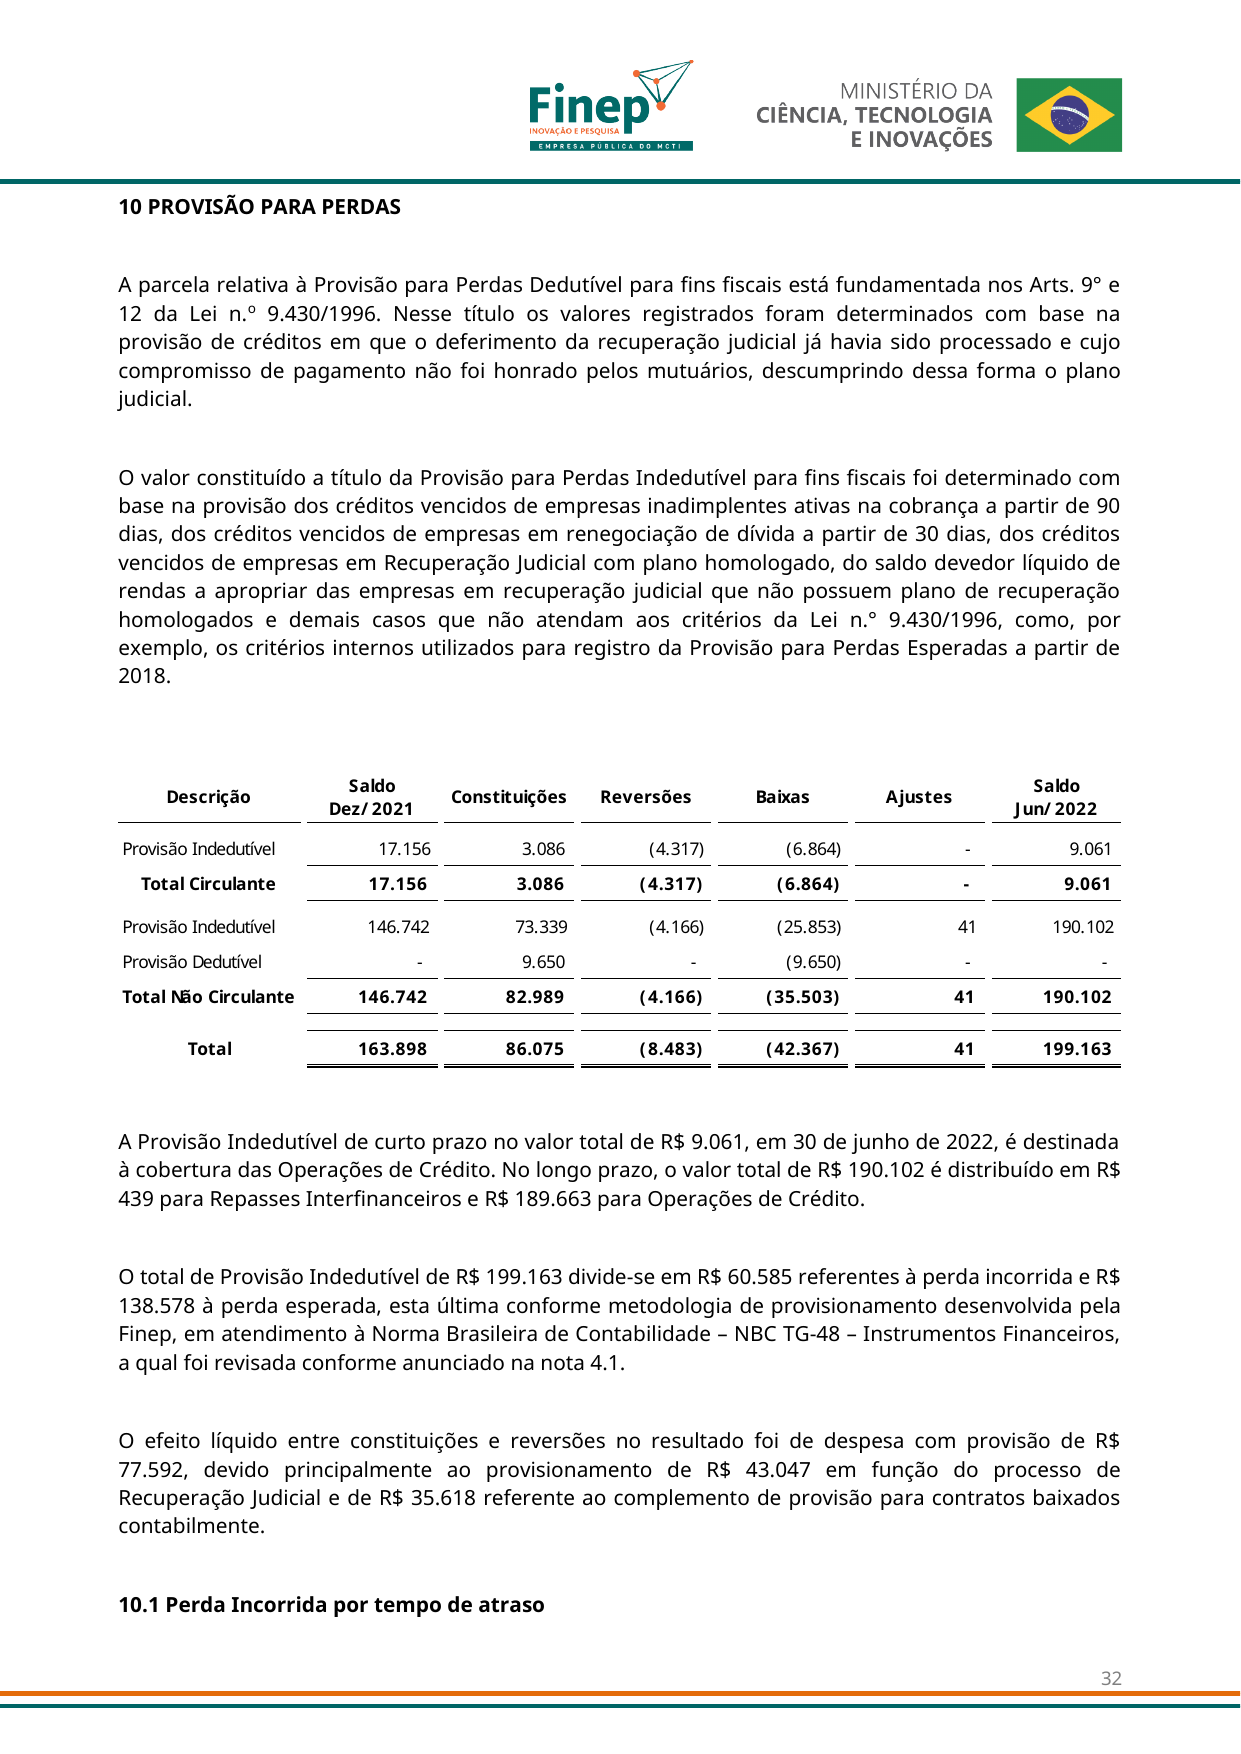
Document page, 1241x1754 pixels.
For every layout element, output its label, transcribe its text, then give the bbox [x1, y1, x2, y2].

text A parcela relativa à Provisão para Perdas Dedutível para fins fiscais está fundamentada nos Arts. 9° e 12 da Lei n.o 9.430/1996. Nesse título os valores registrados foram determinados com base na provisão de créditos em que o deferimento da recuperação judicial já havia sido processado e cujo compromisso de pagamento não foi honrado pelos mutuários, descumprindo dessa forma o plano judicial. [118, 270, 1122, 413]
text O efeito líquido entre constituições e reversões no resultado foi de despesa com provisão de R$ 77.592, devido principalmente ao provisionamento de R$ 43.047 em função do processo de Recuperação Judicial e de R$ 35.618 referente ao complemento de provisão para contratos baixados contabilmente. [118, 1426, 1122, 1540]
text 10.1 Perda Incorrida por tempo de atraso [118, 1590, 1122, 1618]
text O valor constituído a título da Provisão para Perdas Indedutível para fins fiscais foi determinado com base na provisão dos créditos vencidos de empresas inadimplentes ativas na cobrança a partir de 90 dias, dos créditos vencidos de empresas em renegociação de dívida a partir de 30 dias, dos créditos vencidos de empresas em Recuperação Judicial com plano homologado, do saldo devedor líquido de rendas a apropriar das empresas em recuperação judicial que não possuem plano de recuperação homologados e demais casos que não atendam aos critérios da Lei n.° 9.430/1996, como, por exemplo, os critérios internos utilizados para registro da Provisão para Perdas Esperadas a partir de 2018. [118, 463, 1122, 690]
text A Provisão Indedutível de curto prazo no valor total de R$ 9.061, em 30 de junho de 2022, é destinada à cobertura das Operações de Crédito. No longo prazo, o valor total de R$ 190.102 é distribuído em R$ 439 para Repasses Interfinanceiros e R$ 189.663 para Operações de Crédito. [118, 1127, 1122, 1212]
picture [530, 60, 1123, 152]
text O total de Provisão Indedutível de R$ 199.163 divide-se em R$ 60.585 referentes à perda incorrida e R$ 138.578 à perda esperada, esta última conforme metodologia de provisionamento desenvolvida pela Finep, em atendimento à Norma Brasileira de Contabilidade – NBC TG-48 – Instrumentos Financeiros, a qual foi revisada conforme anunciado na nota 4.1. [118, 1262, 1122, 1376]
subtitle 10 Provisão para perdas [118, 192, 1122, 220]
